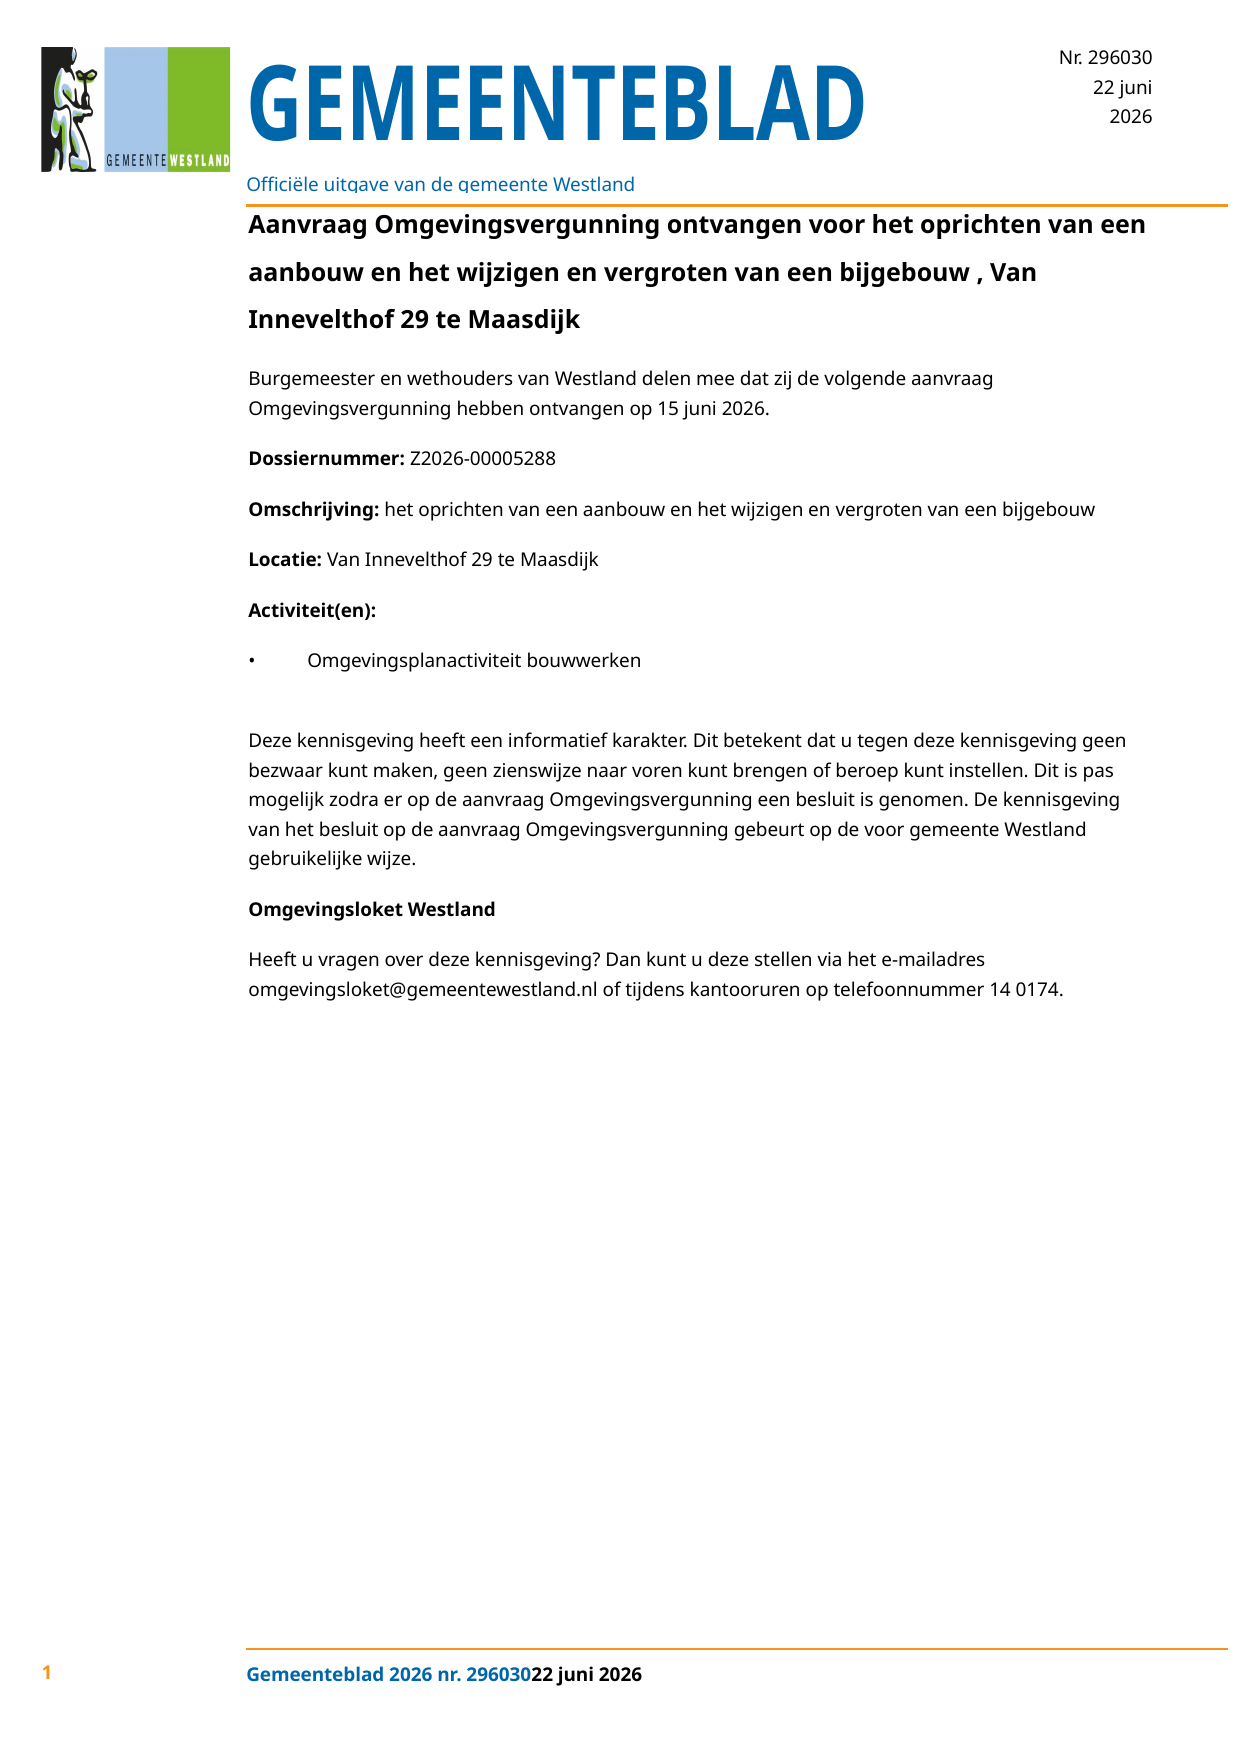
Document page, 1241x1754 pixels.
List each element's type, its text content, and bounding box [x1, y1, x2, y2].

text Deze kennisgeving heeft een informatief karakter. Dit betekent dat u tegen deze kennisgeving geen bezwaar kunt maken, geen zienswijze naar voren kunt brengen of beroep kunt instellen. Dit is pas mogelijk zodra er op de aanvraag Omgevingsvergunning een besluit is genomen. De kennisgeving van het besluit op de aanvraag Omgevingsvergunning gebeurt op de voor gemeente Westland gebruikelijke wijze. [248, 727, 1152, 871]
text Activiteit(en): [248, 597, 1152, 622]
text Burgemeester en wethouders van Westland delen mee dat zij de volgende aanvraag Omgevingsvergunning hebben ontvangen op 15 juni 2026. [248, 366, 1152, 421]
list Omgevingsplanactiviteit bouwwerken [248, 647, 1152, 673]
text Locatie: Van Innevelthof 29 te Maasdijk [248, 546, 1152, 572]
text Aanvraag Omgevingsvergunning ontvangen voor het oprichten van een aanbouw en het wijzigen en vergroten van een bijgebouw , Van Innevelthof 29 te Maasdijk [248, 207, 1152, 336]
text Omgevingsloket Westland [248, 896, 1152, 922]
text Dossiernummer: Z2026-00005288 [248, 446, 1152, 471]
text Heeft u vragen over deze kennisgeving? Dan kunt u deze stellen via het e-mailadres omgevingsloket@gemeentewestland.nl of tijdens kantooruren op telefoonnummer 14 0174. [248, 946, 1152, 1002]
picture [41, 47, 231, 172]
text Omschrijving: het oprichten van een aanbouw en het wijzigen en vergroten van een bijgebouw [248, 496, 1152, 522]
